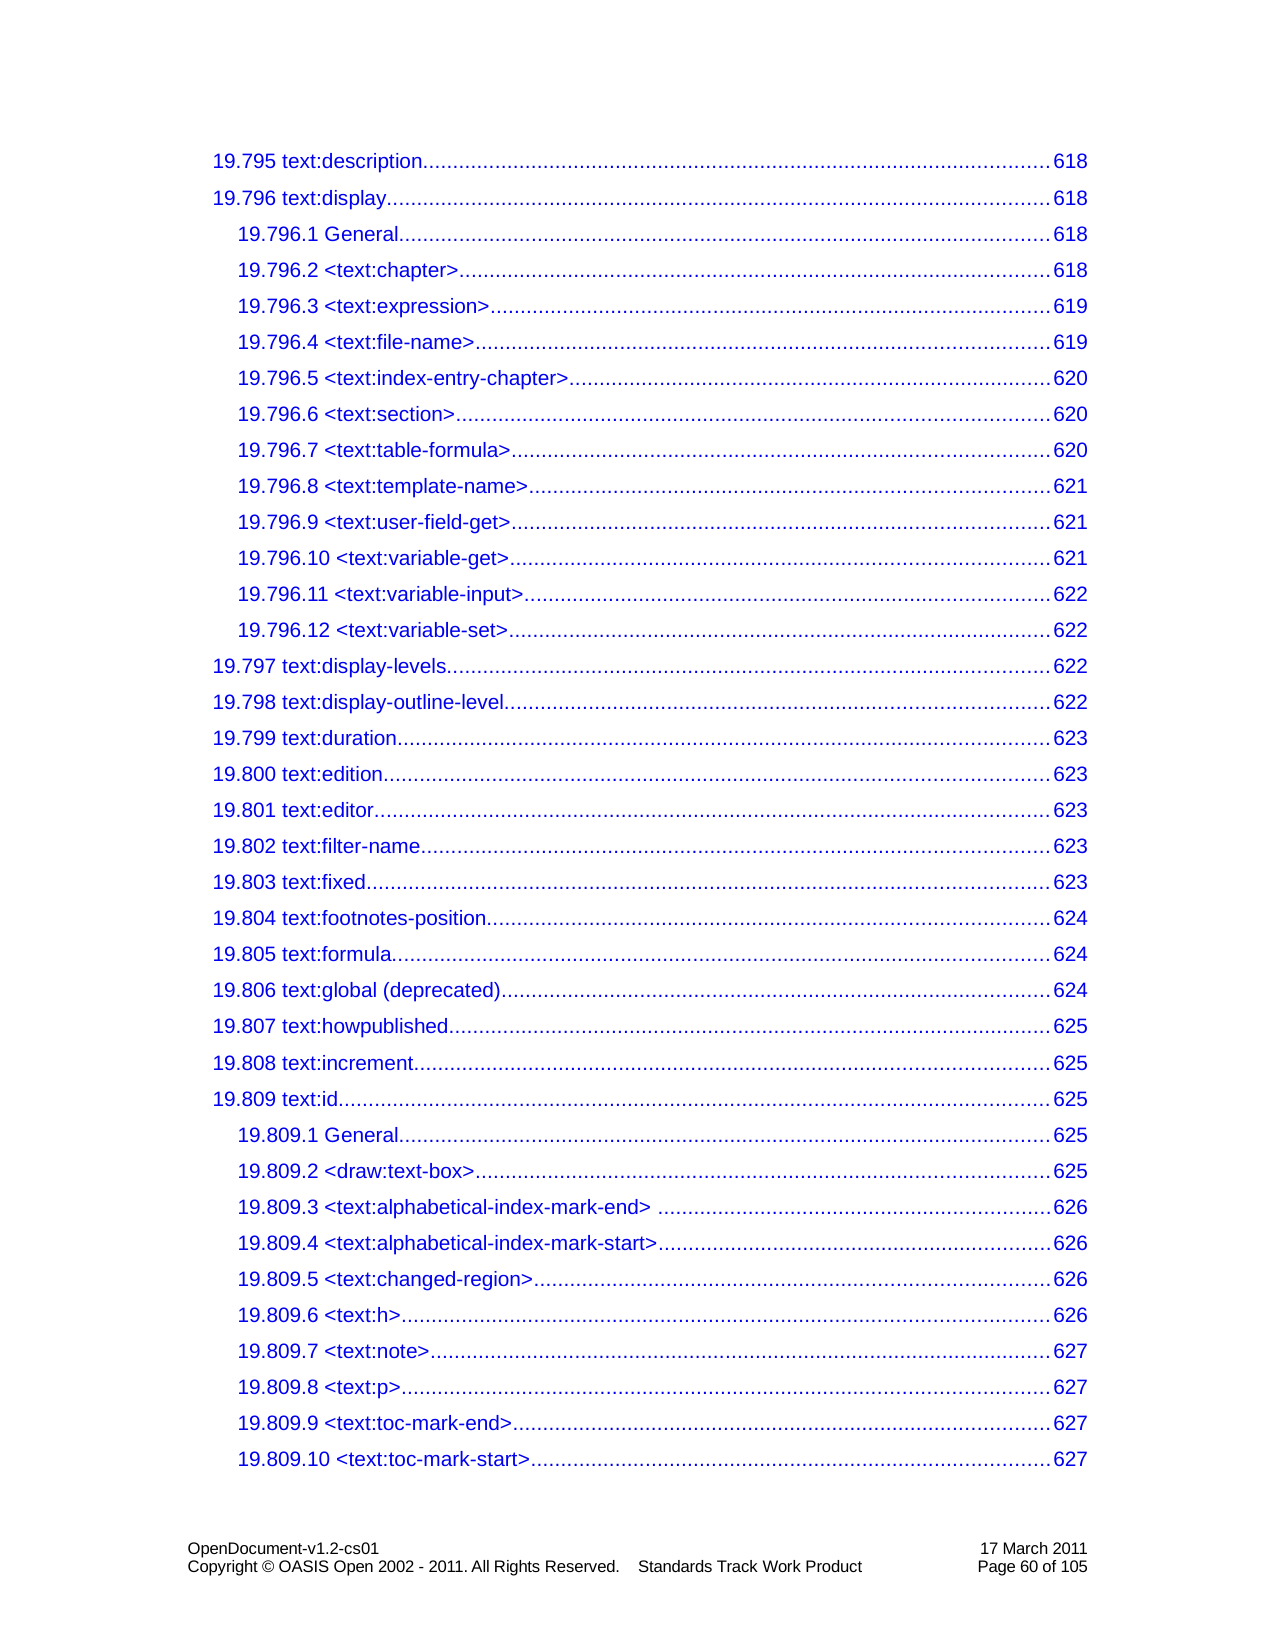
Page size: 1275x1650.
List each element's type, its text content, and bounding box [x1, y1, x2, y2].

text 19.795 text:description 618 [212, 150, 1088, 173]
text 19.796 text:display 618 [212, 186, 1088, 209]
text 19.801 text:editor 623 [212, 799, 1088, 822]
text 19.809.10 <text:toc-mark-start> 627 [237, 1447, 1088, 1471]
text 19.809.3 <text:alphabetical-index-mark-end> 626 [237, 1195, 1088, 1219]
text 19.796.5 <text:index-entry-chapter> 620 [237, 366, 1088, 390]
text 19.797 text:display-levels 622 [212, 654, 1088, 678]
text 19.796.7 <text:table-formula> 620 [237, 438, 1088, 462]
text 19.802 text:filter-name 623 [212, 835, 1088, 858]
text 19.804 text:footnotes-position 624 [212, 907, 1088, 930]
text 19.796.3 <text:expression> 619 [237, 294, 1088, 318]
text 19.796.2 <text:chapter> 618 [237, 258, 1088, 282]
text 19.796.1 General 618 [237, 222, 1088, 246]
text 19.809.4 <text:alphabetical-index-mark-start> 626 [237, 1231, 1088, 1255]
text 19.796.9 <text:user-field-get> 621 [237, 510, 1088, 534]
text 19.805 text:formula 624 [212, 943, 1088, 966]
text 19.809.6 <text:h> 626 [237, 1303, 1088, 1327]
text 19.796.6 <text:section> 620 [237, 402, 1088, 426]
text 19.806 text:global (deprecated) 624 [212, 979, 1088, 1002]
text 19.799 text:duration 623 [212, 727, 1088, 750]
text 19.807 text:howpublished 625 [212, 1015, 1088, 1038]
text 19.796.12 <text:variable-set> 622 [237, 618, 1088, 642]
text 19.809.5 <text:changed-region> 626 [237, 1267, 1088, 1291]
text 19.808 text:increment 625 [212, 1051, 1088, 1074]
text 19.809.1 General 625 [237, 1123, 1088, 1147]
text 19.809.9 <text:toc-mark-end> 627 [237, 1411, 1088, 1435]
text 19.796.8 <text:template-name> 621 [237, 474, 1088, 498]
text 19.809.2 <draw:text-box> 625 [237, 1159, 1088, 1183]
text 19.809 text:id 625 [212, 1087, 1088, 1111]
text 19.809.7 <text:note> 627 [237, 1339, 1088, 1363]
text 19.809.8 <text:p> 627 [237, 1375, 1088, 1399]
text 19.800 text:edition 623 [212, 763, 1088, 786]
text 19.796.10 <text:variable-get> 621 [237, 546, 1088, 570]
text 19.798 text:display-outline-level 622 [212, 691, 1088, 714]
text 19.803 text:fixed 623 [212, 871, 1088, 894]
text 19.796.11 <text:variable-input> 622 [237, 582, 1088, 606]
text 19.796.4 <text:file-name> 619 [237, 330, 1088, 354]
